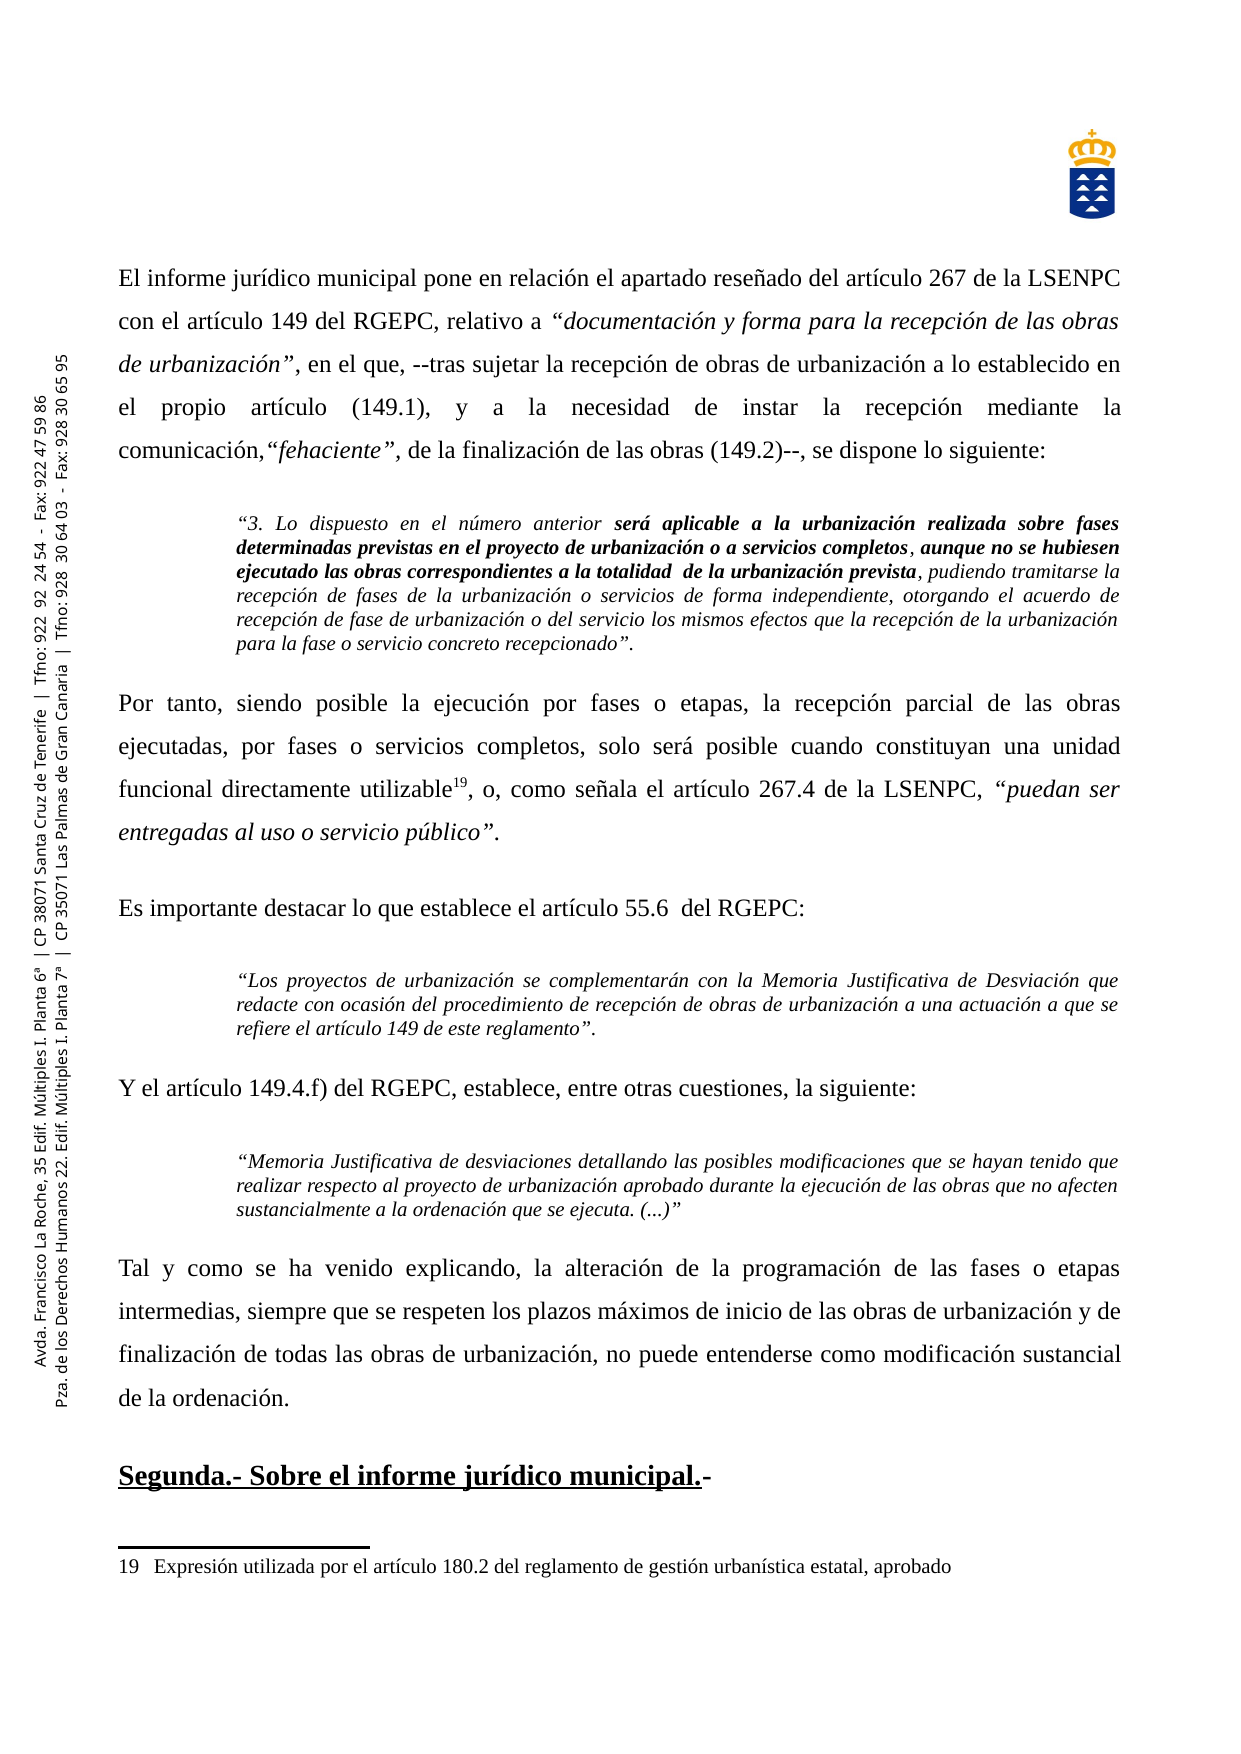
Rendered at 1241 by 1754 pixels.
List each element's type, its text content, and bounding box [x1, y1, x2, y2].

text Es importante destacar lo que establece el artículo 55.6 del RGEPC: [118, 893, 1122, 921]
text Y el artículo 149.4.f) del RGEPC, establece, entre otras cuestiones, la siguiente: [118, 1073, 1122, 1102]
text “Memoria Justificativa de desviaciones detallando las posibles modificaciones que se hayan tenido que realizar respecto al proyecto de urbanización aprobado durante la ejecución de las obras que no afecten sustancialmente a la ordenación que se ejecuta. (...)” [236, 1148, 1122, 1221]
text Por tanto, siendo posible la ejecución por fases o etapas, la recepción parcial de las obras ejecutadas, por fases o servicios completos, solo será posible cuando constituyan una unidad funcional directamente utilizable, o, como señala el artículo 267.4 de la LSENPC, “puedan ser entregadas al uso o servicio público”. [118, 688, 1122, 846]
text Expresión utilizada por el artículo 180.2 del reglamento de gestión urbanística estatal, aprobado [118, 1553, 1122, 1578]
text “3. Lo dispuesto en el número anterior será aplicable a la urbanización realizada sobre fases determinadas previstas en el proyecto de urbanización o a servicios completos, aunque no se hubiesen ejecutado las obras correspondientes a la totalidad de la urbanización prevista, pudiendo tramitarse la recepción de fases de la urbanización o servicios de forma independiente, otorgando el acuerdo de recepción de fase de urbanización o del servicio los mismos efectos que la recepción de la urbanización para la fase o servicio concreto recepcionado”. [236, 511, 1122, 655]
text Segunda.- Sobre el informe jurídico municipal.- [118, 1458, 1122, 1492]
picture [1068, 129, 1123, 223]
text Tal y como se ha venido explicando, la alteración de la programación de las fases o etapas intermedias, siempre que se respeten los plazos máximos de inicio de las obras de urbanización y de finalización de todas las obras de urbanización, no puede entenderse como modificación sustancial de la ordenación. [118, 1253, 1122, 1411]
text El informe jurídico municipal pone en relación el apartado reseñado del artículo 267 de la LSENPC con el artículo 149 del RGEPC, relativo a “documentación y forma para la recepción de las obras de urbanización”, en el que, --tras sujetar la recepción de obras de urbanización a lo establecido en el propio artículo (149.1), y a la necesidad de instar la recepción mediante la comunicación,“fehaciente”, de la finalización de las obras (149.2)--, se dispone lo siguiente: [118, 263, 1122, 464]
text “Los proyectos de urbanización se complementarán con la Memoria Justificativa de Desviación que redacte con ocasión del procedimiento de recepción de obras de urbanización a una actuación a que se refiere el artículo 149 de este reglamento”. [236, 968, 1122, 1040]
